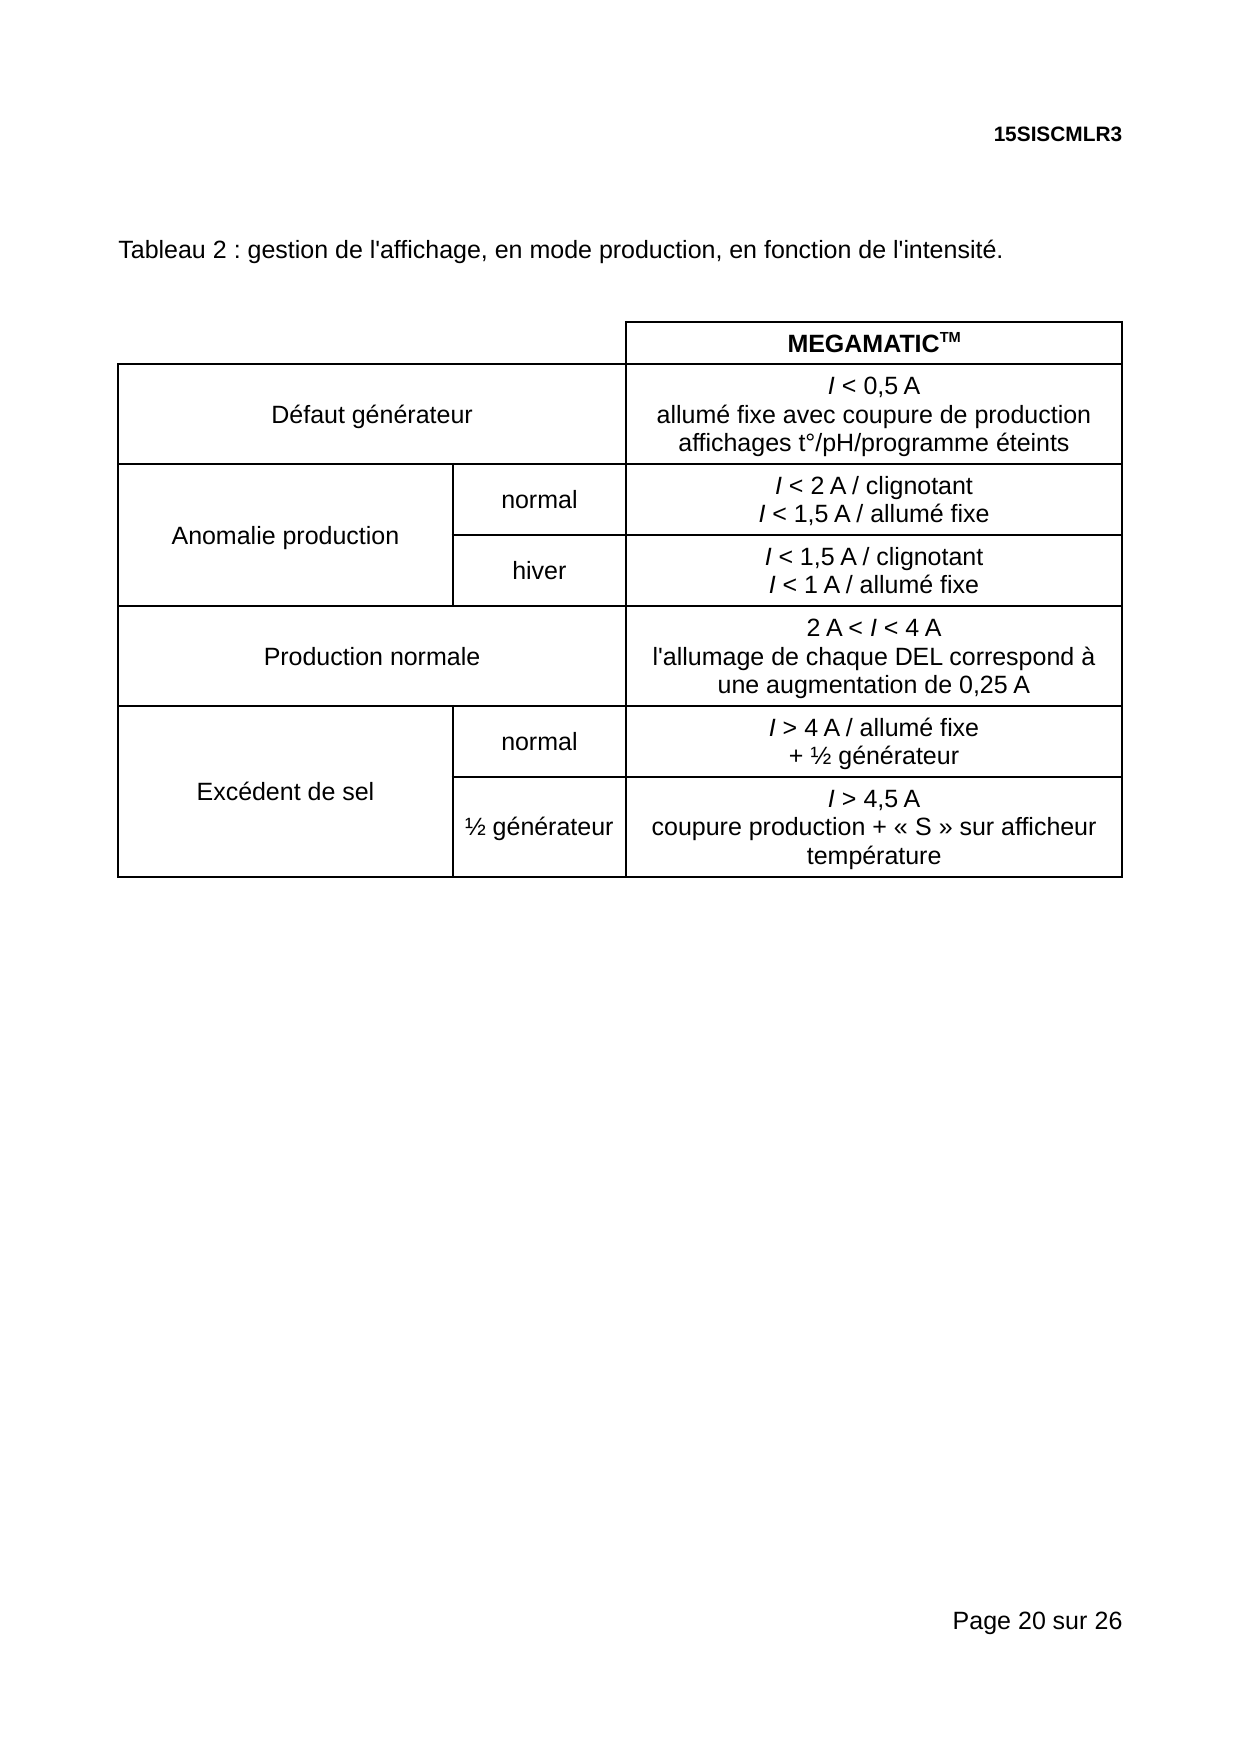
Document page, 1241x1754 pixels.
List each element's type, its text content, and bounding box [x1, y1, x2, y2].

table_cell I < 1,5 A / clignotant I < 1 A / allumé fixe [627, 536, 1121, 605]
table_cell ½ générateur [454, 778, 625, 876]
table_header [118, 321, 453, 363]
table_header MEGAMATICTM [627, 323, 1121, 363]
table_cell I < 2 A / clignotant I < 1,5 A / allumé fixe [627, 465, 1121, 534]
table_cell Excédent de sel [119, 707, 452, 876]
table_cell Production normale [119, 607, 625, 705]
table_cell hiver [454, 536, 625, 605]
table_cell Anomalie production [119, 465, 452, 605]
table_cell I > 4 A / allumé fixe + ½ générateur [627, 707, 1121, 776]
table_cell I < 0,5 A allumé fixe avec coupure de production affichages t°/pH/programme éteints [627, 365, 1121, 463]
table_cell I > 4,5 A coupure production + « S » sur afficheur température [627, 778, 1121, 876]
table_cell Défaut générateur [119, 365, 625, 463]
text Tableau 2 : gestion de l'affichage, en mode production, en fonction de l'intensité. [118, 234, 1122, 263]
table_cell normal [454, 465, 625, 534]
table_header [453, 321, 625, 363]
table_cell 2 A < I < 4 A l'allumage de chaque DEL correspond à une augmentation de 0,25 A [627, 607, 1121, 705]
table_cell normal [454, 707, 625, 776]
